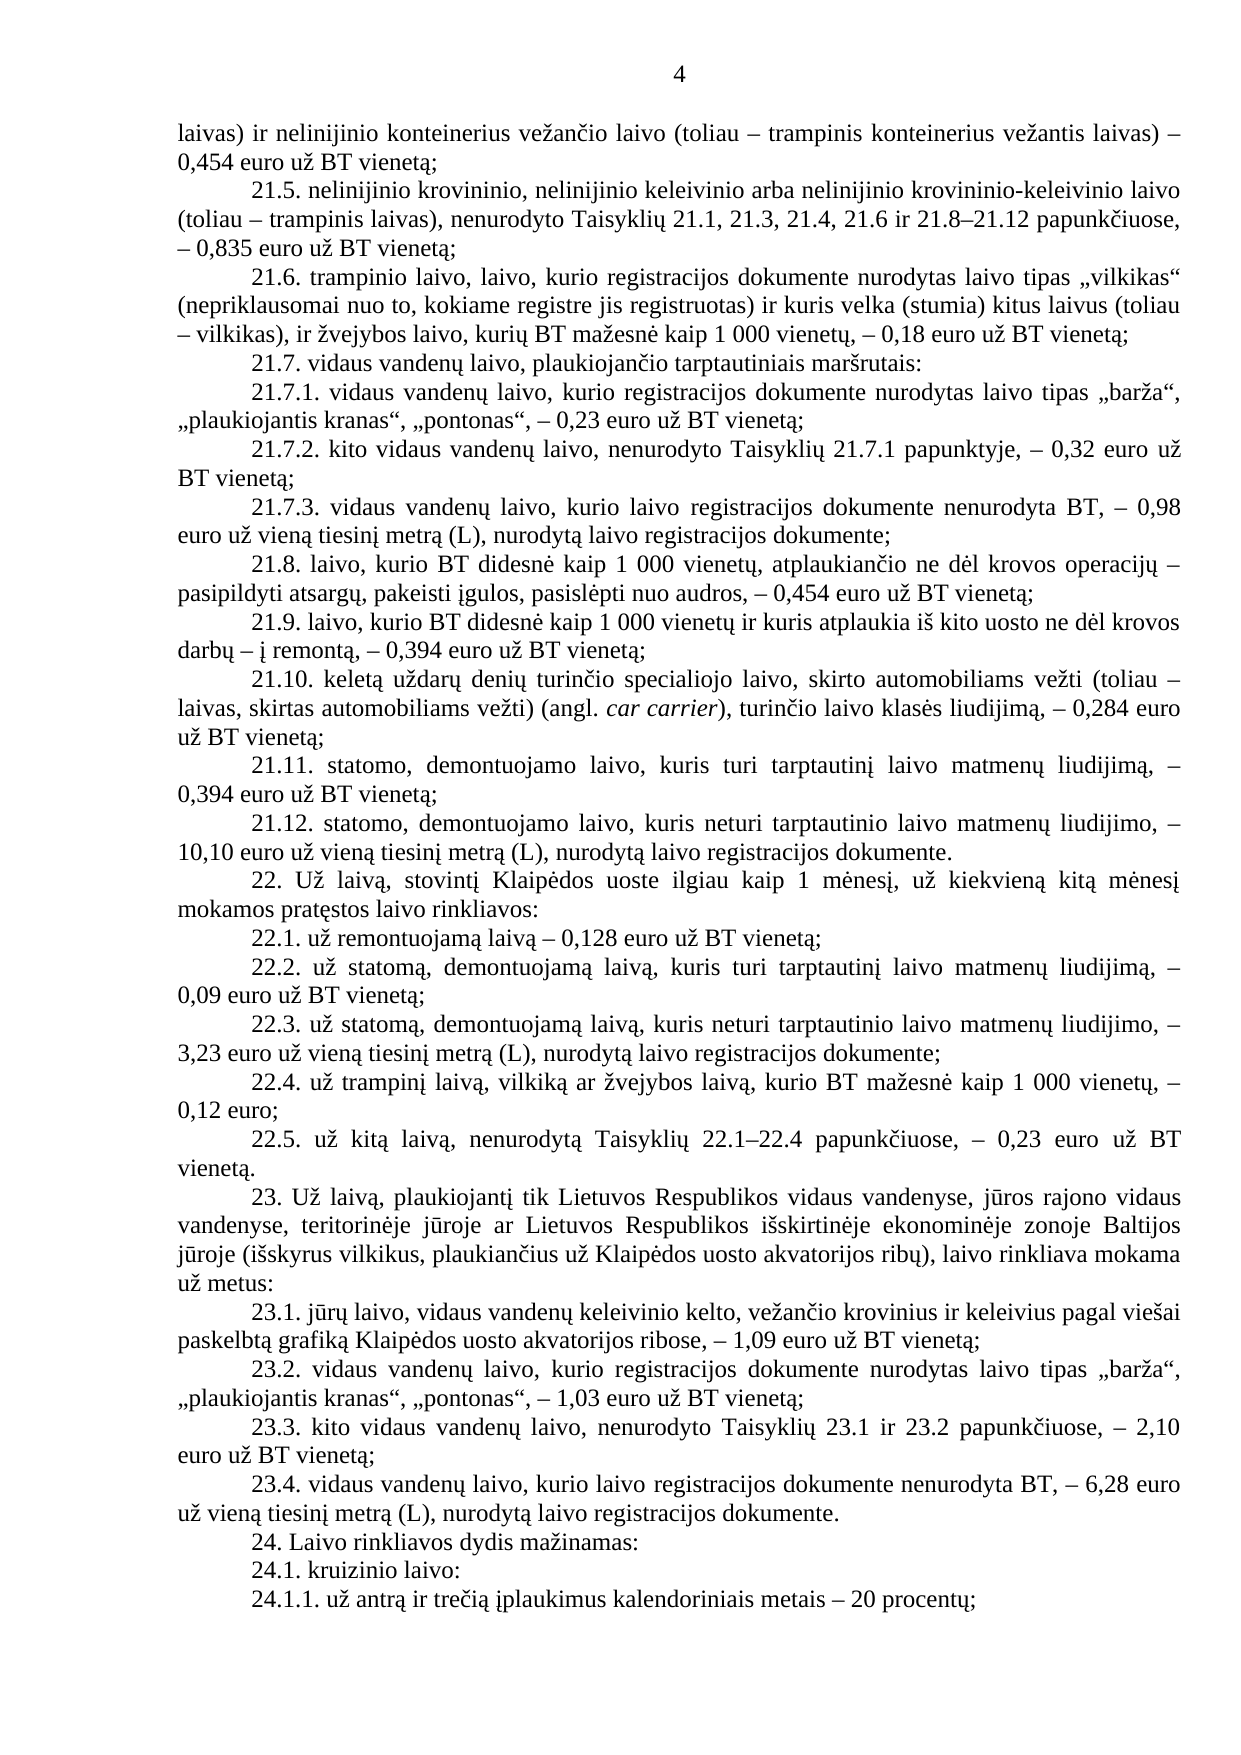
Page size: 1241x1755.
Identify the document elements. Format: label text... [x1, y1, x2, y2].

text 21.7.3. vidaus vandenų laivo, kurio laivo registracijos dokumente nenurodyta BT, – 0,98 euro už vieną tiesinį metrą (L), nurodytą laivo registracijos dokumente; [177, 492, 1181, 549]
text 24. Laivo rinkliavos dydis mažinamas: [177, 1527, 1181, 1556]
text 21.7.2. kito vidaus vandenų laivo, nenurodyto Taisyklių 21.7.1 papunktyje, – 0,32 euro už BT vienetą; [177, 434, 1181, 492]
text 22.5. už kitą laivą, nenurodytą Taisyklių 22.1–22.4 papunkčiuose, – 0,23 euro už BT vienetą. [177, 1124, 1181, 1182]
text 23.1. jūrų laivo, vidaus vandenų keleivinio kelto, vežančio krovinius ir keleivius pagal viešai paskelbtą grafiką Klaipėdos uosto akvatorijos ribose, – 1,09 euro už BT vienetą; [177, 1297, 1181, 1354]
text 21.11. statomo, demontuojamo laivo, kuris turi tarptautinį laivo matmenų liudijimą, – 0,394 euro už BT vienetą; [177, 751, 1181, 808]
text 22.2. už statomą, demontuojamą laivą, kuris turi tarptautinį laivo matmenų liudijimą, – 0,09 euro už BT vienetą; [177, 952, 1181, 1009]
text 23.4. vidaus vandenų laivo, kurio laivo registracijos dokumente nenurodyta BT, – 6,28 euro už vieną tiesinį metrą (L), nurodytą laivo registracijos dokumente. [177, 1469, 1181, 1527]
text 22.1. už remontuojamą laivą – 0,128 euro už BT vienetą; [177, 923, 1181, 952]
text 24.1. kruizinio laivo: [177, 1556, 1181, 1584]
text 21.6. trampinio laivo, laivo, kurio registracijos dokumente nurodytas laivo tipas „vilkikas“ (nepriklausomai nuo to, kokiame registre jis registruotas) ir kuris velka (stumia) kitus laivus (toliau – vilkikas), ir žvejybos laivo, kurių BT mažesnė kaip 1 000 vienetų, – 0,18 euro už BT vienetą; [177, 262, 1181, 348]
text laivas) ir nelinijinio konteinerius vežančio laivo (toliau – trampinis konteinerius vežantis laivas) – 0,454 euro už BT vienetą; [177, 118, 1181, 176]
text 23.3. kito vidaus vandenų laivo, nenurodyto Taisyklių 23.1 ir 23.2 papunkčiuose, – 2,10 euro už BT vienetą; [177, 1412, 1181, 1469]
text 21.8. laivo, kurio BT didesnė kaip 1 000 vienetų, atplaukiančio ne dėl krovos operacijų – pasipildyti atsargų, pakeisti įgulos, pasislėpti nuo audros, – 0,454 euro už BT vienetą; [177, 549, 1181, 607]
text 23.2. vidaus vandenų laivo, kurio registracijos dokumente nurodytas laivo tipas „barža“, „plaukiojantis kranas“, „pontonas“, – 1,03 euro už BT vienetą; [177, 1354, 1181, 1412]
text 22.4. už trampinį laivą, vilkiką ar žvejybos laivą, kurio BT mažesnė kaip 1 000 vienetų, – 0,12 euro; [177, 1067, 1181, 1124]
text 21.7.1. vidaus vandenų laivo, kurio registracijos dokumente nurodytas laivo tipas „barža“, „plaukiojantis kranas“, „pontonas“, – 0,23 euro už BT vienetą; [177, 377, 1181, 434]
text 24.1.1. už antrą ir trečią įplaukimus kalendoriniais metais – 20 procentų; [177, 1584, 1181, 1613]
text 23. Už laivą, plaukiojantį tik Lietuvos Respublikos vidaus vandenyse, jūros rajono vidaus vandenyse, teritorinėje jūroje ar Lietuvos Respublikos išskirtinėje ekonominėje zonoje Baltijos jūroje (išskyrus vilkikus, plaukiančius už Klaipėdos uosto akvatorijos ribų), laivo rinkliava mokama už metus: [177, 1182, 1181, 1297]
text 21.7. vidaus vandenų laivo, plaukiojančio tarptautiniais maršrutais: [177, 348, 1181, 377]
text 21.10. keletą uždarų denių turinčio specialiojo laivo, skirto automobiliams vežti (toliau – laivas, skirtas automobiliams vežti) (angl. car carrier), turinčio laivo klasės liudijimą, – 0,284 euro už BT vienetą; [177, 664, 1181, 751]
text 22. Už laivą, stovintį Klaipėdos uoste ilgiau kaip 1 mėnesį, už kiekvieną kitą mėnesį mokamos pratęstos laivo rinkliavos: [177, 866, 1181, 923]
text 21.5. nelinijinio krovininio, nelinijinio keleivinio arba nelinijinio krovininio-keleivinio laivo (toliau – trampinis laivas), nenurodyto Taisyklių 21.1, 21.3, 21.4, 21.6 ir 21.8–21.12 papunkčiuose, – 0,835 euro už BT vienetą; [177, 176, 1181, 262]
text 21.9. laivo, kurio BT didesnė kaip 1 000 vienetų ir kuris atplaukia iš kito uosto ne dėl krovos darbų – į remontą, – 0,394 euro už BT vienetą; [177, 607, 1181, 664]
text 22.3. už statomą, demontuojamą laivą, kuris neturi tarptautinio laivo matmenų liudijimo, – 3,23 euro už vieną tiesinį metrą (L), nurodytą laivo registracijos dokumente; [177, 1009, 1181, 1067]
text 21.12. statomo, demontuojamo laivo, kuris neturi tarptautinio laivo matmenų liudijimo, – 10,10 euro už vieną tiesinį metrą (L), nurodytą laivo registracijos dokumente. [177, 808, 1181, 866]
